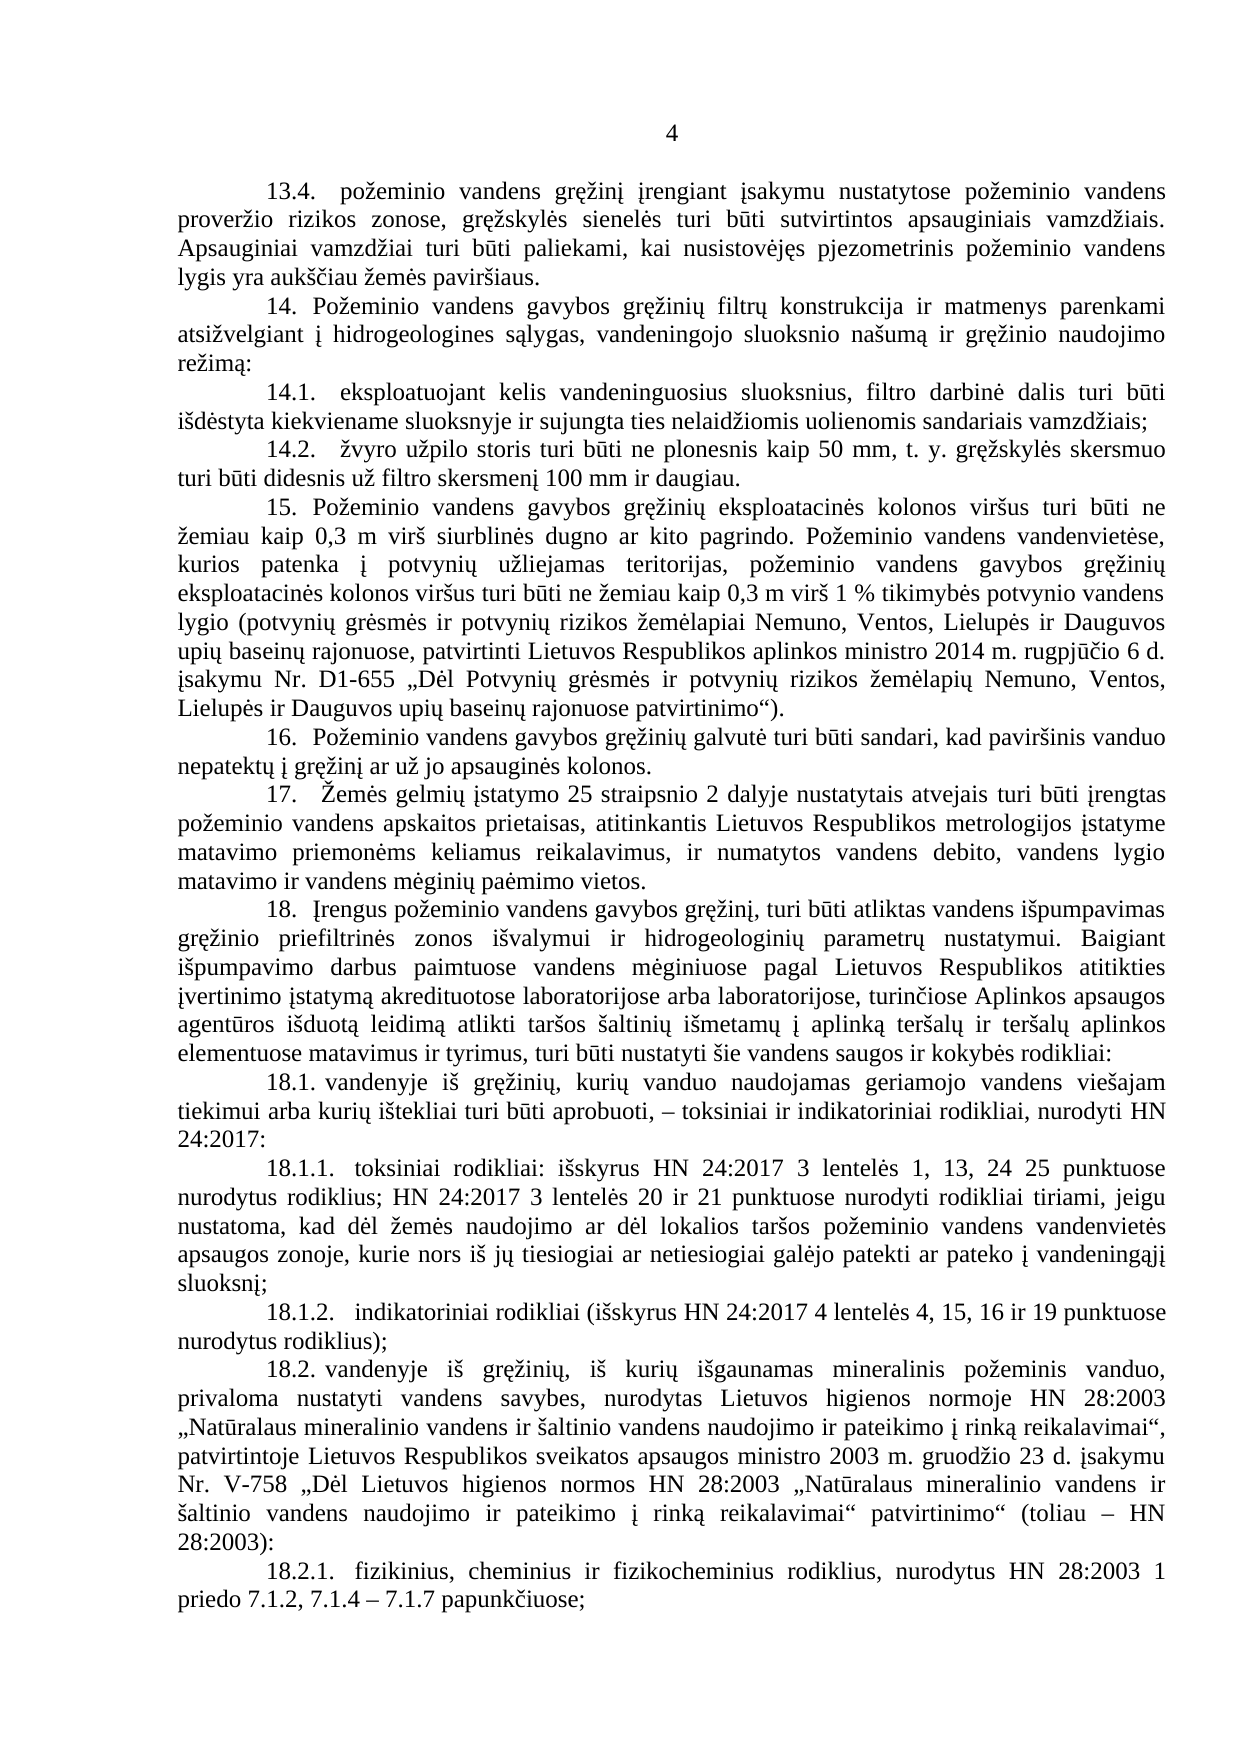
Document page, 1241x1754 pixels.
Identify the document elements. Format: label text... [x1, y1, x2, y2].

text 18.2. vandenyje iš gręžinių, iš kurių išgaunamas mineralinis požeminis vanduo, privaloma nustatyti vandens savybes, nurodytas Lietuvos higienos normoje HN 28:2003 „Natūralaus mineralinio vandens ir šaltinio vandens naudojimo ir pateikimo į rinką reikalavimai“, patvirtintoje Lietuvos Respublikos sveikatos apsaugos ministro 2003 m. gruodžio 23 d. įsakymu Nr. V-758 „Dėl Lietuvos higienos normos HN 28:2003 „Natūralaus mineralinio vandens ir šaltinio vandens naudojimo ir pateikimo į rinką reikalavimai“ patvirtinimo“ (toliau – HN 28:2003): [177, 1354, 1166, 1556]
text 18.1. vandenyje iš gręžinių, kurių vanduo naudojamas geriamojo vandens viešajam tiekimui arba kurių ištekliai turi būti aprobuoti, – toksiniai ir indikatoriniai rodikliai, nurodyti HN 24:2017: [177, 1067, 1166, 1153]
text 14.2. žvyro užpilo storis turi būti ne plonesnis kaip 50 mm, t. y. gręžskylės skersmuo turi būti didesnis už filtro skersmenį 100 mm ir daugiau. [177, 434, 1166, 492]
text 14.1. eksploatuojant kelis vandeninguosius sluoksnius, filtro darbinė dalis turi būti išdėstyta kiekviename sluoksnyje ir sujungta ties nelaidžiomis uolienomis sandariais vamzdžiais; [177, 377, 1166, 434]
text 17. Žemės gelmių įstatymo 25 straipsnio 2 dalyje nustatytais atvejais turi būti įrengtas požeminio vandens apskaitos prietaisas, atitinkantis Lietuvos Respublikos metrologijos įstatyme matavimo priemonėms keliamus reikalavimus, ir numatytos vandens debito, vandens lygio matavimo ir vandens mėginių paėmimo vietos. [177, 779, 1166, 894]
text 18. Įrengus požeminio vandens gavybos gręžinį, turi būti atliktas vandens išpumpavimas gręžinio priefiltrinės zonos išvalymui ir hidrogeologinių parametrų nustatymui. Baigiant išpumpavimo darbus paimtuose vandens mėginiuose pagal Lietuvos Respublikos atitikties įvertinimo įstatymą akredituotose laboratorijose arba laboratorijose, turinčiose Aplinkos apsaugos agentūros išduotą leidimą atlikti taršos šaltinių išmetamų į aplinką teršalų ir teršalų aplinkos elementuose matavimus ir tyrimus, turi būti nustatyti šie vandens saugos ir kokybės rodikliai: [177, 894, 1166, 1067]
text 14. Požeminio vandens gavybos gręžinių filtrų konstrukcija ir matmenys parenkami atsižvelgiant į hidrogeologines sąlygas, vandeningojo sluoksnio našumą ir gręžinio naudojimo režimą: [177, 291, 1166, 377]
text 15. Požeminio vandens gavybos gręžinių eksploatacinės kolonos viršus turi būti ne žemiau kaip 0,3 m virš siurblinės dugno ar kito pagrindo. Požeminio vandens vandenvietėse, kurios patenka į potvynių užliejamas teritorijas, požeminio vandens gavybos gręžinių eksploatacinės kolonos viršus turi būti ne žemiau kaip 0,3 m virš 1 % tikimybės potvynio vandens lygio (potvynių grėsmės ir potvynių rizikos žemėlapiai Nemuno, Ventos, Lielupės ir Dauguvos upių baseinų rajonuose, patvirtinti Lietuvos Respublikos aplinkos ministro 2014 m. rugpjūčio 6 d. įsakymu Nr. D1-655 „Dėl Potvynių grėsmės ir potvynių rizikos žemėlapių Nemuno, Ventos, Lielupės ir Dauguvos upių baseinų rajonuose patvirtinimo“). [177, 492, 1166, 722]
text 18.1.2. indikatoriniai rodikliai (išskyrus HN 24:2017 4 lentelės 4, 15, 16 ir 19 punktuose nurodytus rodiklius); [177, 1297, 1166, 1354]
text 18.2.1. fizikinius, cheminius ir fizikocheminius rodiklius, nurodytus HN 28:2003 1 priedo 7.1.2, 7.1.4 – 7.1.7 papunkčiuose; [177, 1556, 1166, 1613]
text 13.4. požeminio vandens gręžinį įrengiant įsakymu nustatytose požeminio vandens proveržio rizikos zonose, gręžskylės sienelės turi būti sutvirtintos apsauginiais vamzdžiais. Apsauginiai vamzdžiai turi būti paliekami, kai nusistovėjęs pjezometrinis požeminio vandens lygis yra aukščiau žemės paviršiaus. [177, 176, 1166, 291]
text 16. Požeminio vandens gavybos gręžinių galvutė turi būti sandari, kad paviršinis vanduo nepatektų į gręžinį ar už jo apsauginės kolonos. [177, 722, 1166, 779]
text 18.1.1. toksiniai rodikliai: išskyrus HN 24:2017 3 lentelės 1, 13, 24 25 punktuose nurodytus rodiklius; HN 24:2017 3 lentelės 20 ir 21 punktuose nurodyti rodikliai tiriami, jeigu nustatoma, kad dėl žemės naudojimo ar dėl lokalios taršos požeminio vandens vandenvietės apsaugos zonoje, kurie nors iš jų tiesiogiai ar netiesiogiai galėjo patekti ar pateko į vandeningąjį sluoksnį; [177, 1153, 1166, 1297]
